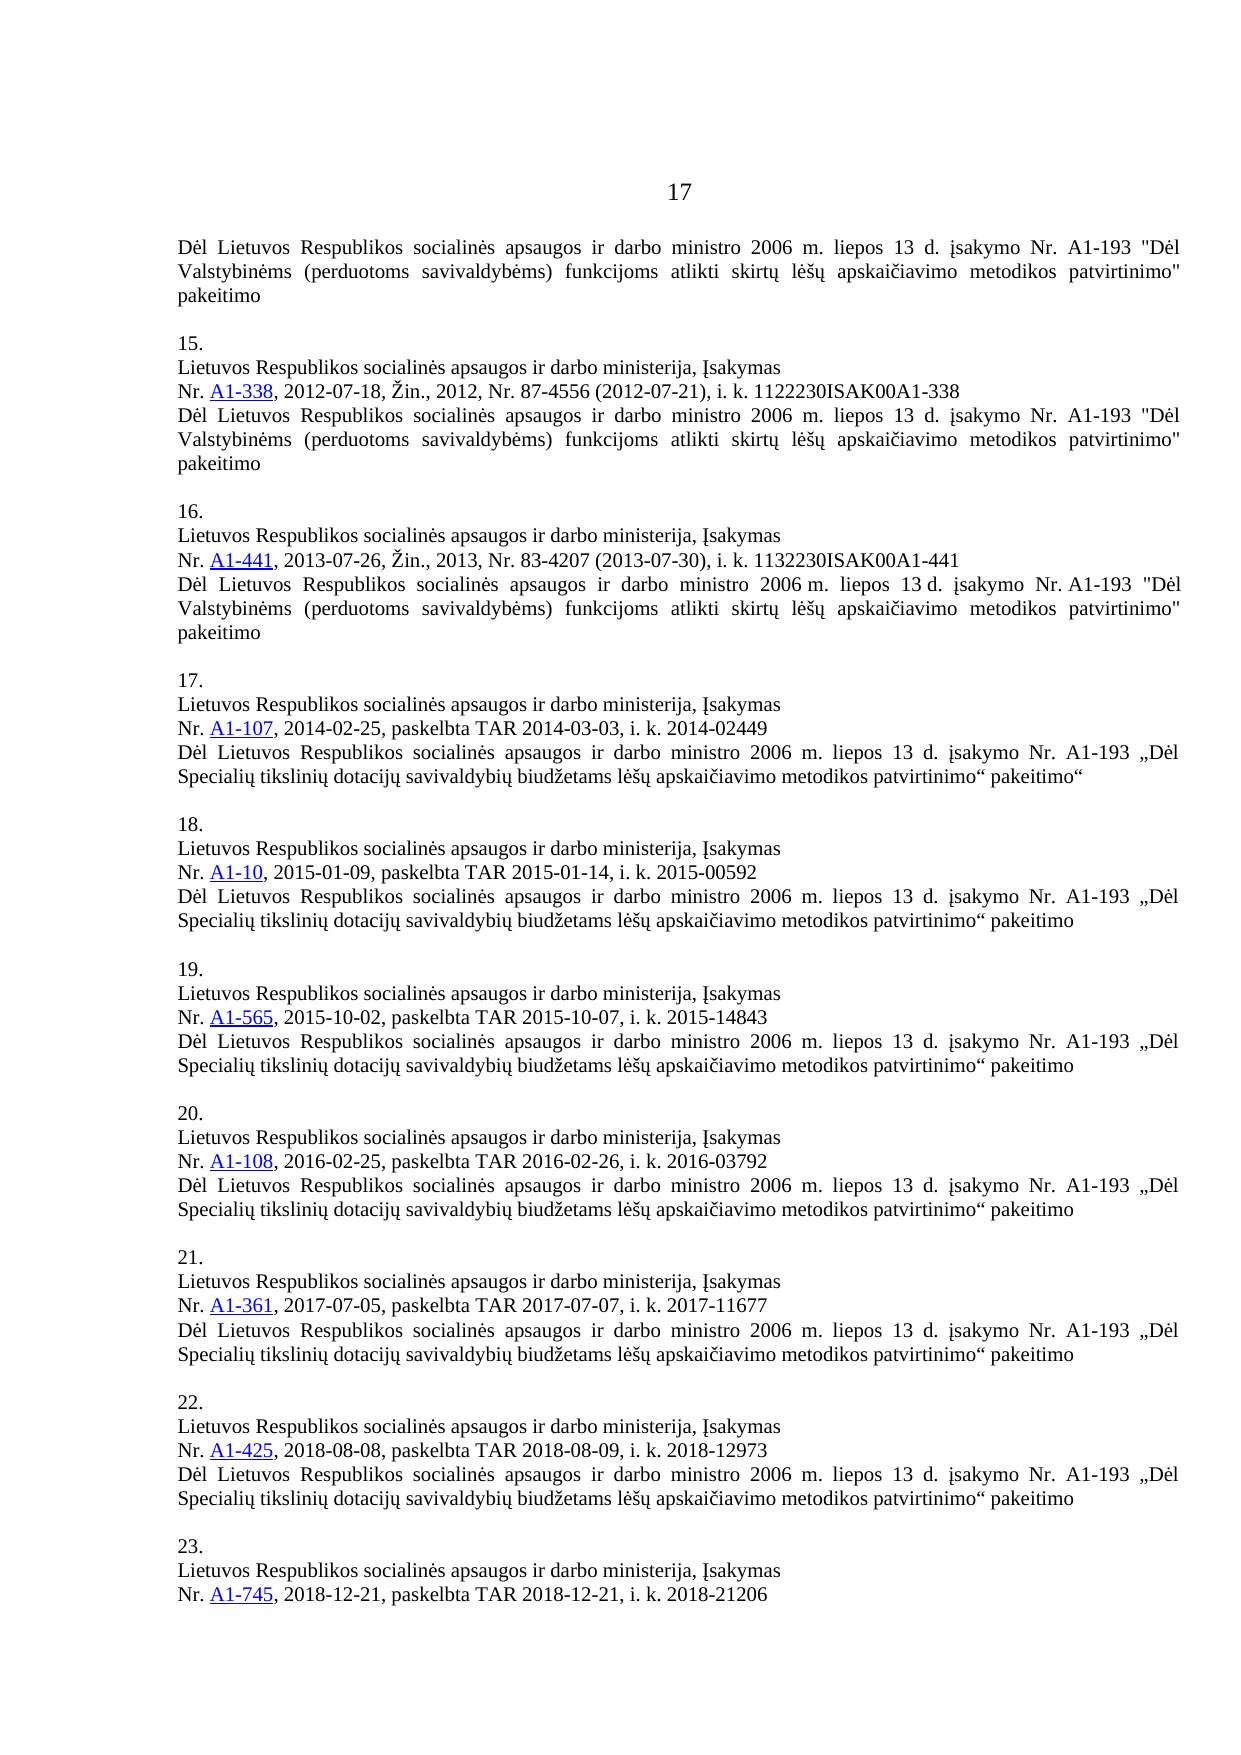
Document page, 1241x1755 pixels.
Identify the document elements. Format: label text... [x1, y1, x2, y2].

text 15. [177, 331, 1181, 355]
text Lietuvos Respublikos socialinės apsaugos ir darbo ministerija, Įsakymas [177, 1269, 1181, 1293]
text 20. [177, 1101, 1181, 1125]
text Nr. A1-361, 2017-07-05, paskelbta TAR 2017-07-07, i. k. 2017-11677 [177, 1293, 1181, 1317]
text Dėl Lietuvos Respublikos socialinės apsaugos ir darbo ministro 2006 m. liepos 13 d. įsakymo Nr. A1-193 „Dėl Specialių tikslinių dotacijų savivaldybių biudžetams lėšų apskaičiavimo metodikos patvirtinimo“ pakeitimo [177, 884, 1181, 932]
text Lietuvos Respublikos socialinės apsaugos ir darbo ministerija, Įsakymas [177, 1125, 1181, 1149]
text Lietuvos Respublikos socialinės apsaugos ir darbo ministerija, Įsakymas [177, 836, 1181, 860]
text Dėl Lietuvos Respublikos socialinės apsaugos ir darbo ministro 2006 m. liepos 13 d. įsakymo Nr. A1-193 „Dėl Specialių tikslinių dotacijų savivaldybių biudžetams lėšų apskaičiavimo metodikos patvirtinimo“ pakeitimo [177, 1462, 1181, 1510]
text Lietuvos Respublikos socialinės apsaugos ir darbo ministerija, Įsakymas [177, 1414, 1181, 1438]
text Nr. A1-108, 2016-02-25, paskelbta TAR 2016-02-26, i. k. 2016-03792 [177, 1149, 1181, 1173]
text Dėl Lietuvos Respublikos socialinės apsaugos ir darbo ministro 2006 m. liepos 13 d. įsakymo Nr. A1-193 „Dėl Specialių tikslinių dotacijų savivaldybių biudžetams lėšų apskaičiavimo metodikos patvirtinimo“ pakeitimo“ [177, 740, 1181, 788]
text Dėl Lietuvos Respublikos socialinės apsaugos ir darbo ministro 2006 m. liepos 13 d. įsakymo Nr. A1-193 „Dėl Specialių tikslinių dotacijų savivaldybių biudžetams lėšų apskaičiavimo metodikos patvirtinimo“ pakeitimo [177, 1029, 1181, 1077]
text Lietuvos Respublikos socialinės apsaugos ir darbo ministerija, Įsakymas [177, 523, 1181, 547]
text Dėl Lietuvos Respublikos socialinės apsaugos ir darbo ministro 2006 m. liepos 13 d. įsakymo Nr. A1-193 "Dėl Valstybinėms (perduotoms savivaldybėms) funkcijoms atlikti skirtų lėšų apskaičiavimo metodikos patvirtinimo" pakeitimo [177, 403, 1181, 475]
text Nr. A1-425, 2018-08-08, paskelbta TAR 2018-08-09, i. k. 2018-12973 [177, 1438, 1181, 1462]
text Nr. A1-745, 2018-12-21, paskelbta TAR 2018-12-21, i. k. 2018-21206 [177, 1582, 1181, 1606]
text 19. [177, 957, 1181, 981]
text Nr. A1-441, 2013-07-26, Žin., 2013, Nr. 83-4207 (2013-07-30), i. k. 1132230ISAK00A1-441 [177, 547, 1181, 572]
text 22. [177, 1390, 1181, 1414]
text Lietuvos Respublikos socialinės apsaugos ir darbo ministerija, Įsakymas [177, 981, 1181, 1005]
text Lietuvos Respublikos socialinės apsaugos ir darbo ministerija, Įsakymas [177, 692, 1181, 716]
text Dėl Lietuvos Respublikos socialinės apsaugos ir darbo ministro 2006 m. liepos 13 d. įsakymo Nr. A1-193 „Dėl Specialių tikslinių dotacijų savivaldybių biudžetams lėšų apskaičiavimo metodikos patvirtinimo“ pakeitimo [177, 1173, 1181, 1221]
text 16. [177, 499, 1181, 523]
text Dėl Lietuvos Respublikos socialinės apsaugos ir darbo ministro 2006 m. liepos 13 d. įsakymo Nr. A1-193 „Dėl Specialių tikslinių dotacijų savivaldybių biudžetams lėšų apskaičiavimo metodikos patvirtinimo“ pakeitimo [177, 1317, 1181, 1366]
text Dėl Lietuvos Respublikos socialinės apsaugos ir darbo ministro 2006 m. liepos 13 d. įsakymo Nr. A1-193 "Dėl Valstybinėms (perduotoms savivaldybėms) funkcijoms atlikti skirtų lėšų apskaičiavimo metodikos patvirtinimo" pakeitimo [177, 235, 1181, 307]
text Lietuvos Respublikos socialinės apsaugos ir darbo ministerija, Įsakymas [177, 355, 1181, 379]
text 18. [177, 812, 1181, 836]
text Dėl Lietuvos Respublikos socialinės apsaugos ir darbo ministro 2006 m. liepos 13 d. įsakymo Nr. A1-193 "Dėl Valstybinėms (perduotoms savivaldybėms) funkcijoms atlikti skirtų lėšų apskaičiavimo metodikos patvirtinimo" pakeitimo [177, 572, 1181, 644]
text 23. [177, 1534, 1181, 1558]
text Lietuvos Respublikos socialinės apsaugos ir darbo ministerija, Įsakymas [177, 1558, 1181, 1582]
text 21. [177, 1245, 1181, 1269]
text Nr. A1-338, 2012-07-18, Žin., 2012, Nr. 87-4556 (2012-07-21), i. k. 1122230ISAK00A1-338 [177, 379, 1181, 403]
text Nr. A1-107, 2014-02-25, paskelbta TAR 2014-03-03, i. k. 2014-02449 [177, 716, 1181, 740]
text 17. [177, 668, 1181, 692]
text Nr. A1-10, 2015-01-09, paskelbta TAR 2015-01-14, i. k. 2015-00592 [177, 860, 1181, 884]
text Nr. A1-565, 2015-10-02, paskelbta TAR 2015-10-07, i. k. 2015-14843 [177, 1005, 1181, 1029]
